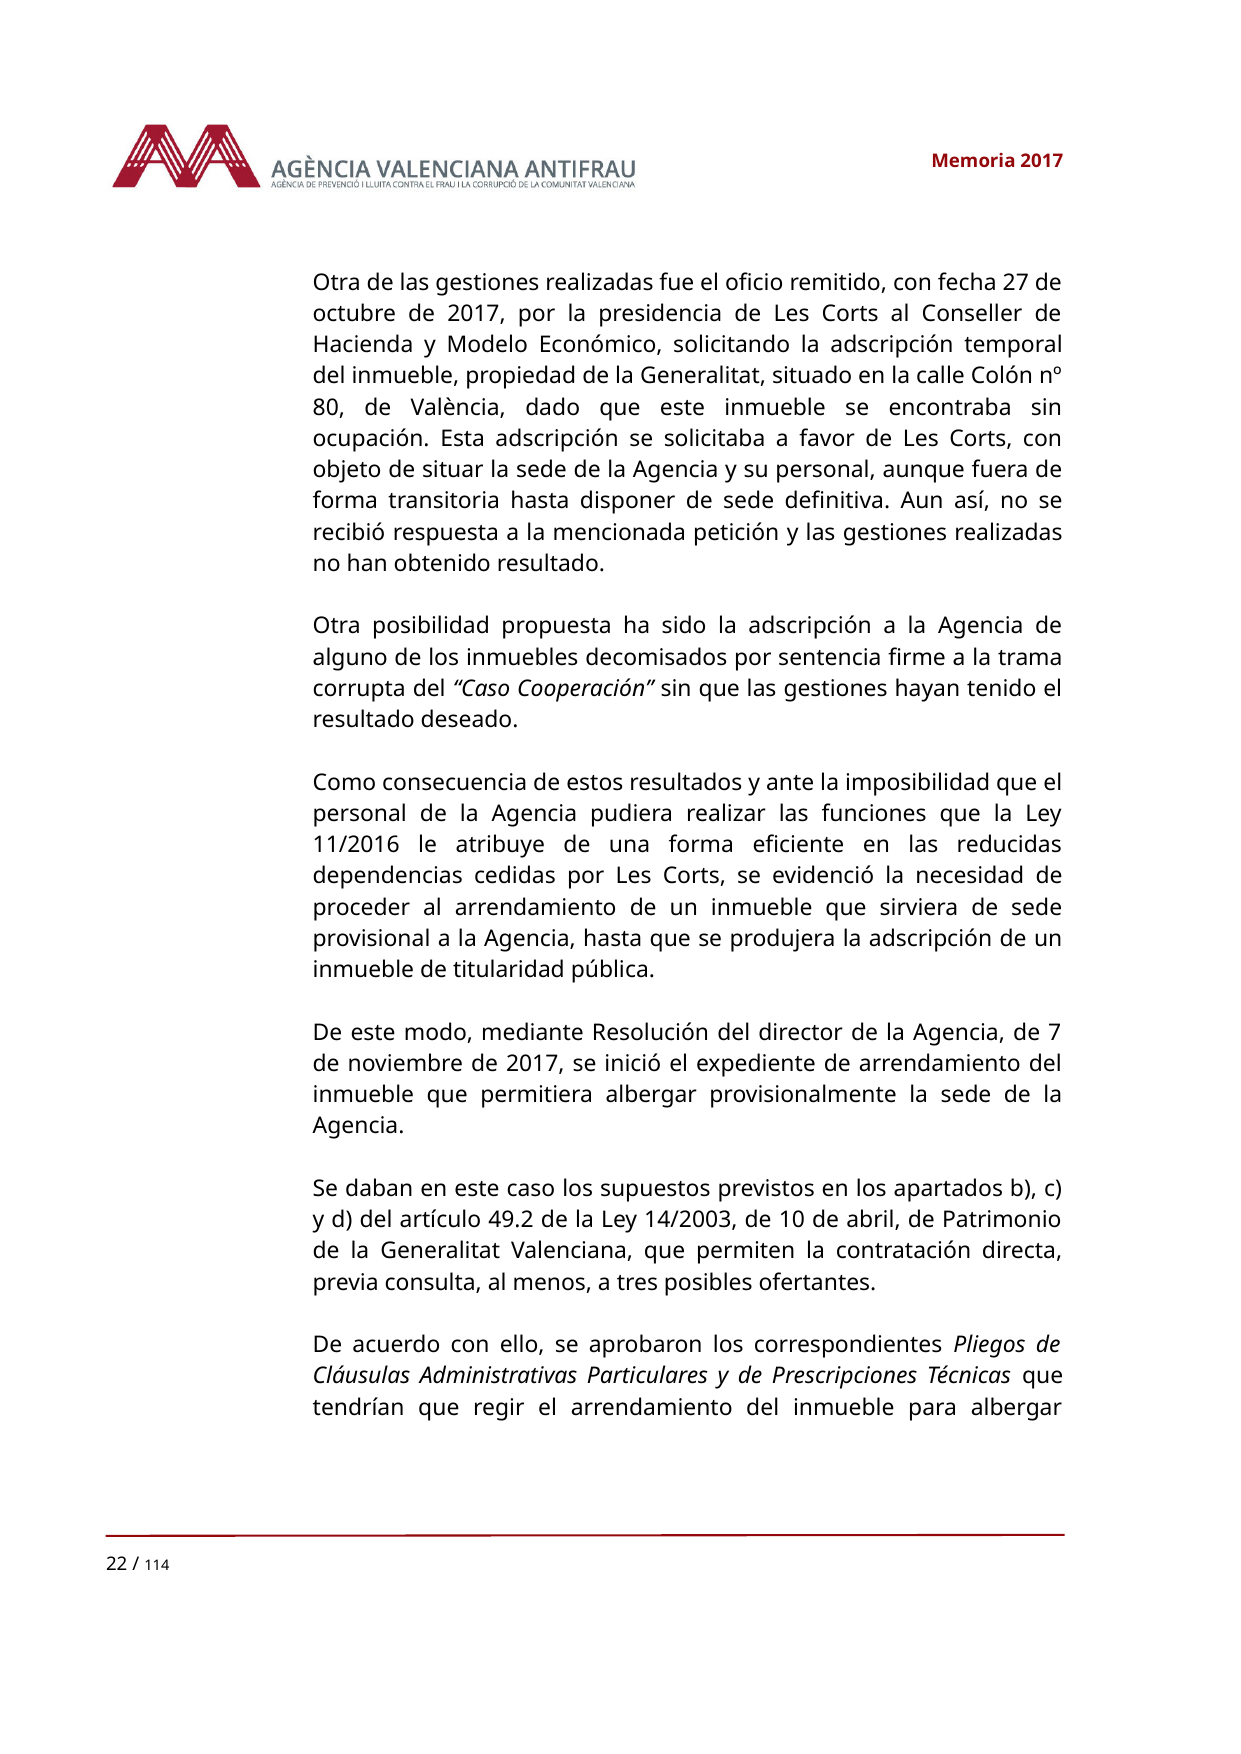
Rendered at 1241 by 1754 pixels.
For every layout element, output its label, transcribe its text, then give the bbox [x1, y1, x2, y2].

picture [107, 112, 639, 197]
text Se daban en este caso los supuestos previstos en los apartados b), c) y d) del artículo 49.2 de la Ley 14/2003, de 10 de abril, de Patrimonio de la Generalitat Valenciana, que permiten la contratación directa, previa consulta, al menos, a tres posibles ofertantes. [312, 1172, 1063, 1297]
text De acuerdo con ello, se aprobaron los correspondientes Pliegos de Cláusulas Administrativas Particulares y de Prescripciones Técnicas que tendrían que regir el arrendamiento del inmueble para albergar [312, 1328, 1063, 1422]
text De este modo, mediante Resolución del director de la Agencia, de 7 de noviembre de 2017, se inició el expediente de arrendamiento del inmueble que permitiera albergar provisionalmente la sede de la Agencia. [312, 1016, 1063, 1141]
text Otra de las gestiones realizadas fue el oficio remitido, con fecha 27 de octubre de 2017, por la presidencia de Les Corts al Conseller de Hacienda y Modelo Económico, solicitando la adscripción temporal del inmueble, propiedad de la Generalitat, situado en la calle Colón nº 80, de València, dado que este inmueble se encontraba sin ocupación. Esta adscripción se solicitaba a favor de Les Corts, con objeto de situar la sede de la Agencia y su personal, aunque fuera de forma transitoria hasta disponer de sede definitiva. Aun así, no se recibió respuesta a la mencionada petición y las gestiones realizadas no han obtenido resultado. [312, 266, 1063, 578]
text Como consecuencia de estos resultados y ante la imposibilidad que el personal de la Agencia pudiera realizar las funciones que la Ley 11/2016 le atribuye de una forma eficiente en las reducidas dependencias cedidas por Les Corts, se evidenció la necesidad de proceder al arrendamiento de un inmueble que sirviera de sede provisional a la Agencia, hasta que se produjera la adscripción de un inmueble de titularidad pública. [312, 766, 1063, 984]
text Otra posibilidad propuesta ha sido la adscripción a la Agencia de alguno de los inmuebles decomisados por sentencia firme a la trama corrupta del “Caso Cooperación” sin que las gestiones hayan tenido el resultado deseado. [312, 609, 1063, 734]
